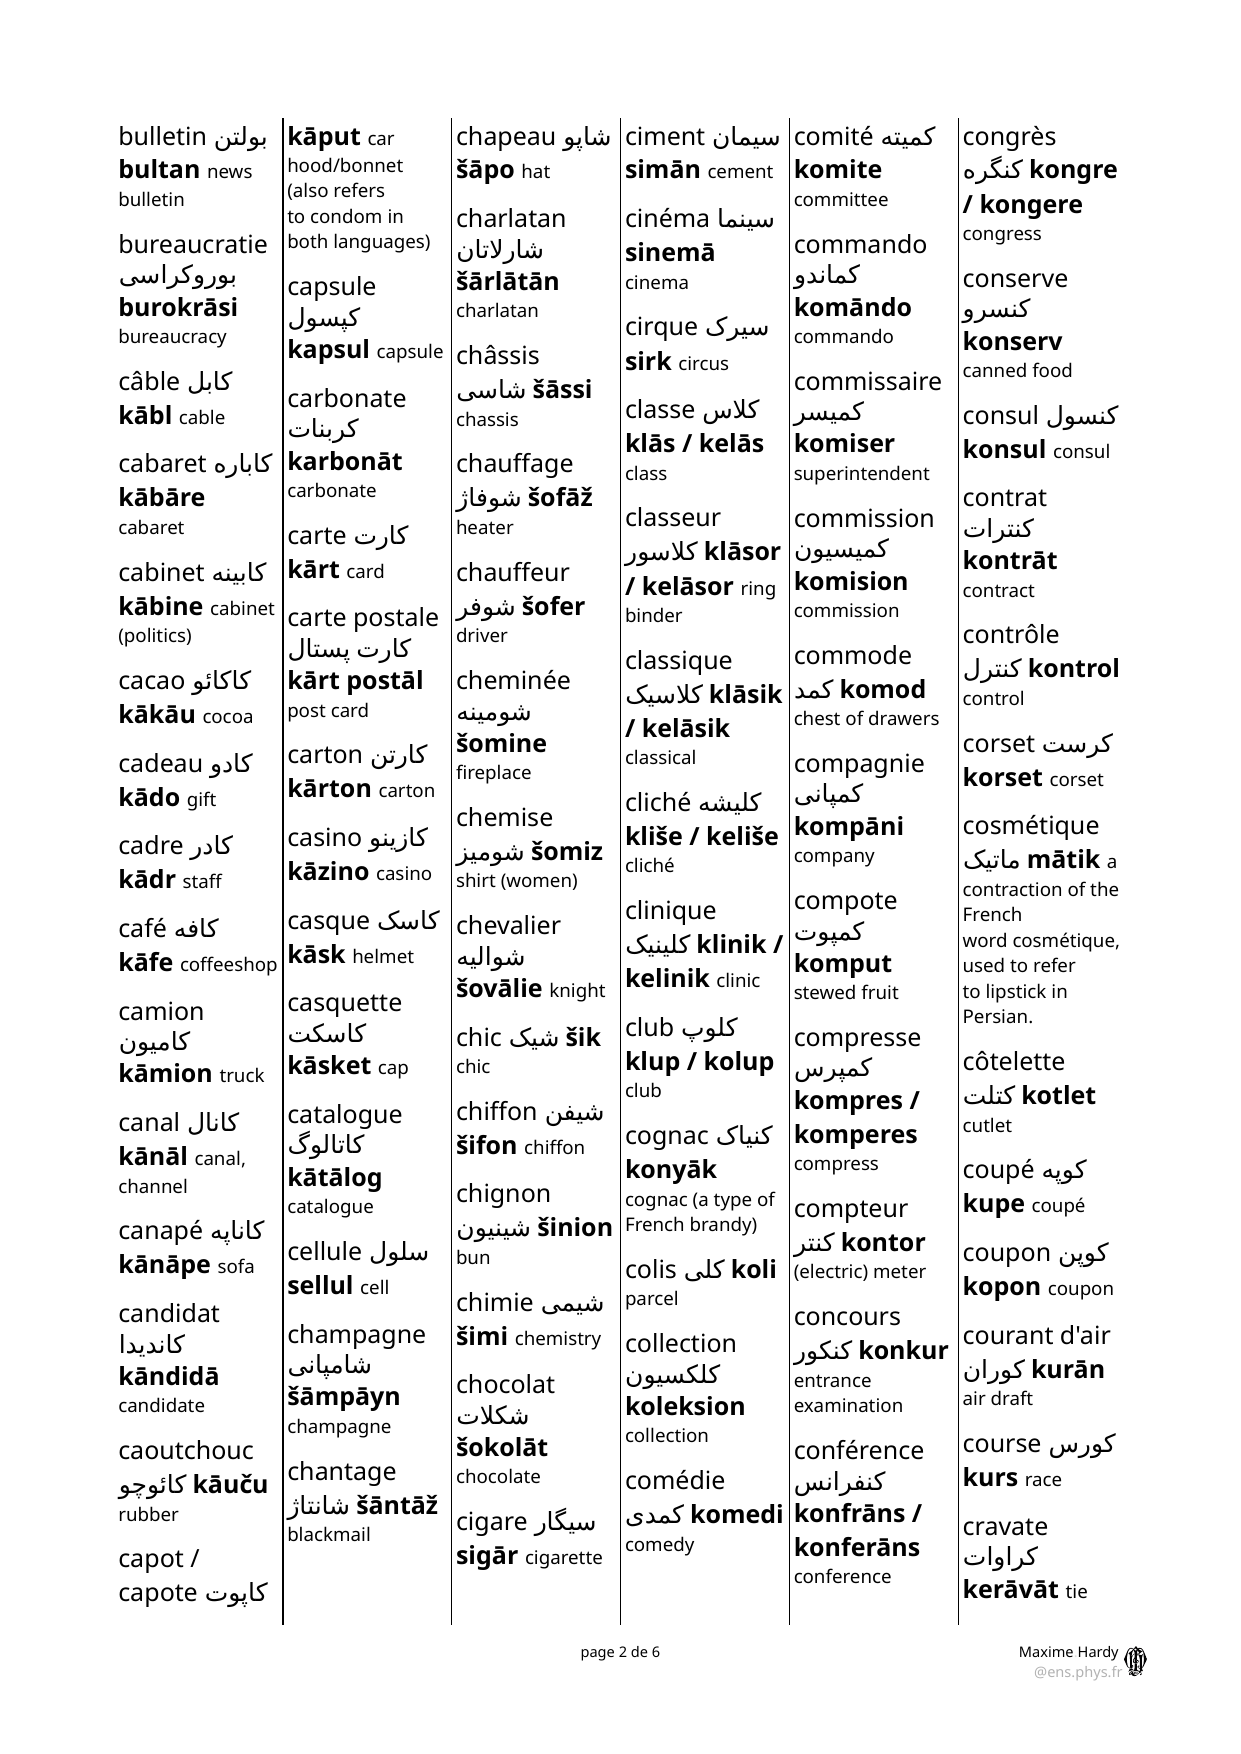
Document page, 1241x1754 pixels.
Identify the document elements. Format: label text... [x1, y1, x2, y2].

text cliché کلیشه kliše / keliše cliché [625, 784, 784, 878]
text casque کاسک kāsk helmet [287, 902, 447, 971]
text commode کمد komod chest of drawers [793, 637, 953, 731]
text charlatan شارلاتان šārlātān charlatan [456, 201, 616, 323]
text courant d'air کوران kurān air draft [962, 1317, 1122, 1411]
text casino کازينو kāzino casino [287, 820, 447, 888]
text carte کارت‌ kārt card [287, 517, 447, 585]
text course کورس kurs race [962, 1426, 1122, 1494]
text comité کمیته komite committee [793, 118, 953, 212]
text canal کانال kānāl canal, channel [118, 1105, 278, 1198]
text compresse کمپرس kompres / komperes compress [793, 1019, 953, 1176]
text conférence کنفرانس konfrāns / konferāns conference [793, 1432, 953, 1589]
text bulletin بولتن bultan news bulletin [118, 118, 278, 212]
text chic شیک šik chic [456, 1019, 616, 1079]
text congrès کنگره kongre / kongere congress [962, 118, 1122, 246]
text cosmétique ماتیک mātik a contraction of the French word cosmétique, used to refer to lipstick in Persian. [962, 808, 1122, 1029]
text chocolat شکلات šokolāt chocolate [456, 1367, 616, 1489]
text chapeau شاپو šāpo hat [456, 118, 616, 186]
text cacao کاکائو kākāu cocoa [118, 662, 278, 731]
text châssis شاسی šāssi chassis [456, 338, 616, 431]
text comédie کمدی komedi comedy [625, 1463, 784, 1556]
text conserve کنسرو konserv canned food [962, 260, 1122, 383]
text candidat کاندیدا kāndidā candidate [118, 1296, 278, 1418]
text carbonate کربنات karbonāt carbonate [287, 380, 447, 503]
text bureaucratie بوروکراسی burokrāsi bureaucracy [118, 226, 278, 349]
text carton کارتن kārton carton [287, 737, 447, 805]
text consul کنسول konsul consul [962, 397, 1122, 466]
text coupon کوپن kopon coupon [962, 1235, 1122, 1303]
text cognac کنياک konyāk cognac (a type of French brandy) [625, 1118, 784, 1237]
text catalogue کاتالوگ kātālog catalogue [287, 1097, 447, 1219]
text chemise شومیز šomiz shirt (women) [456, 799, 616, 893]
text côtelette کتلت kotlet cutlet [962, 1044, 1122, 1137]
text capot / capote کاپوت kāput car hood/bonnet (also refers to condom in both languages) [118, 1541, 278, 1609]
text colis کلی koli parcel [625, 1252, 784, 1311]
text cinéma سینما sinemā cinema [625, 201, 784, 294]
text compote کمپوت komput stewed fruit [793, 882, 953, 1005]
text chimie شیمی‌ šimi chemistry [456, 1284, 616, 1352]
text cabinet کابینه kābine cabinet (politics) [118, 554, 278, 648]
text cheminée شومینه šomine fireplace [456, 662, 616, 785]
text commissaire کمیسر komiser superintendent [793, 363, 953, 486]
text chignon شینیون šinion bun [456, 1176, 616, 1270]
text commission کمیسیون komision commission [793, 500, 953, 623]
text classe کلاس klās / kelās class [625, 392, 784, 485]
text canapé کاناپه kānāpe sofa [118, 1213, 278, 1281]
text ciment سیمان simān cement [625, 118, 784, 186]
text collection کلکسیون‌ koleksion collection [625, 1326, 784, 1448]
text commando کماندو komāndo commando [793, 226, 953, 349]
text concours کنکور konkur entrance examination [793, 1299, 953, 1418]
text câble کابل kābl cable [118, 363, 278, 431]
text café کافه kāfe coffeeshop [118, 911, 278, 979]
text cravate کراوات kerāvāt tie [962, 1508, 1122, 1605]
text cabaret ‌کاباره‌ kābāre cabaret [118, 446, 278, 540]
text chantage شانتاژ šāntāž blackmail [287, 1453, 447, 1547]
text chauffage شوفاژ šofāž heater [456, 446, 616, 540]
text chauffeur شوفر šofer driver [456, 554, 616, 648]
text cadre کادر kādr staff [118, 828, 278, 896]
text contrat کنترات kontrāt contract [962, 480, 1122, 602]
text compagnie کمپانی kompāni company [793, 746, 953, 868]
text club کلوپ klup / kolup club [625, 1009, 784, 1103]
text classique کلاسیک klāsik / kelāsik classical [625, 642, 784, 770]
text corset کرست korset corset [962, 725, 1122, 793]
text cellule سلول sellul cell [287, 1233, 447, 1302]
text capot / capote کاپوت kāput car hood/bonnet (also refers to condom in both languages) [287, 118, 447, 254]
text capsule کپسول kapsul capsule [287, 269, 447, 366]
text cadeau کادو kādo gift [118, 745, 278, 813]
text cirque سیرک sirk circus [625, 309, 784, 377]
text cigare سیگار sigār cigarette [456, 1504, 616, 1572]
text clinique کلینیک klinik / kelinik clinic [625, 893, 784, 995]
text compteur کنتر kontor (electric) meter [793, 1191, 953, 1284]
text caoutchouc کائوچو kāuču rubber [118, 1433, 278, 1526]
text chiffon شیفن šifon chiffon [456, 1093, 616, 1161]
text champagne شامپانى šāmpāyn champagne [287, 1316, 447, 1439]
text contrôle کنترل kontrol control [962, 617, 1122, 711]
text carte postale کارت‌ پستال kārt postāl post card [287, 600, 447, 722]
text classeur کلاسور klāsor / kelāsor ring binder [625, 500, 784, 628]
text chevalier شوالیه šovālie knight [456, 908, 616, 1004]
text coupé کوپه kupe coupé [962, 1152, 1122, 1220]
text camion کامیون kāmion truck [118, 993, 278, 1090]
text casquette کاسکت kāsket cap [287, 985, 447, 1082]
